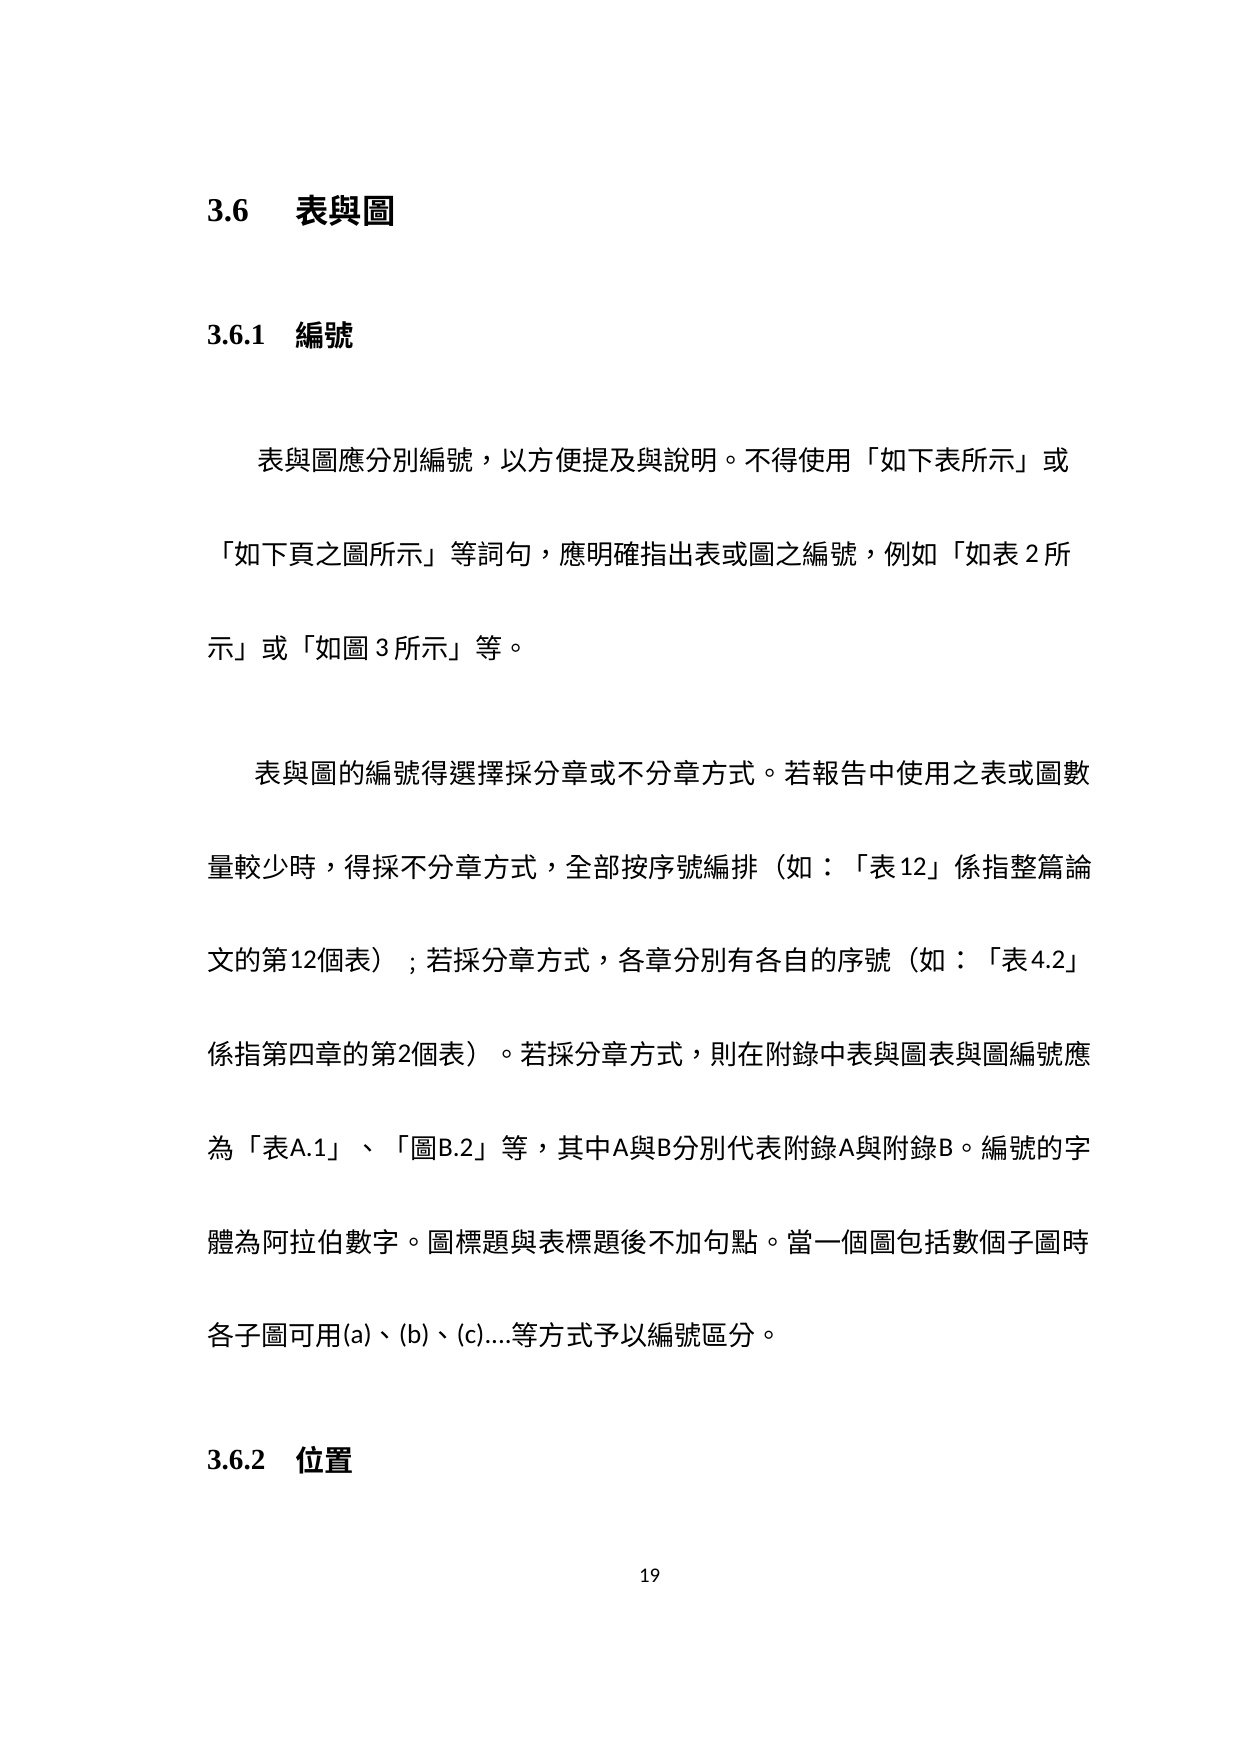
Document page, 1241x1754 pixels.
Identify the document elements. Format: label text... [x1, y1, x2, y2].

list 位置 [207, 1417, 1092, 1480]
list 編號 [207, 292, 1092, 355]
text 表與圖的編號得選擇採分章或不分章方式。若報告中使用之表或圖數量較少時，得採不分章方式，全部按序號編排（如：「表12」係指整篇論文的第12個表）﹔若採分章方式，各章分別有各自的序號（如：「表4.2」係指第四章的第2個表）。若採分章方式，則在附錄中表與圖表與圖編號應為「表A.1」、「圖B.2」等，其中A與B分別代表附錄A與附錄B。編號的字體為阿拉伯數字。圖標題與表標題後不加句點。當一個圖包括數個子圖時，各子圖可用(a)、(b)、(c)....等方式予以編號區分。 [207, 730, 1092, 1355]
list 表與圖 [207, 167, 1092, 230]
text 表與圖應分別編號，以方便提及與說明。不得使用「如下表所示」或「如下頁之圖所示」等詞句，應明確指出表或圖之編號，例如「如表2所示」或「如圖3所示」等。 [207, 417, 1092, 667]
